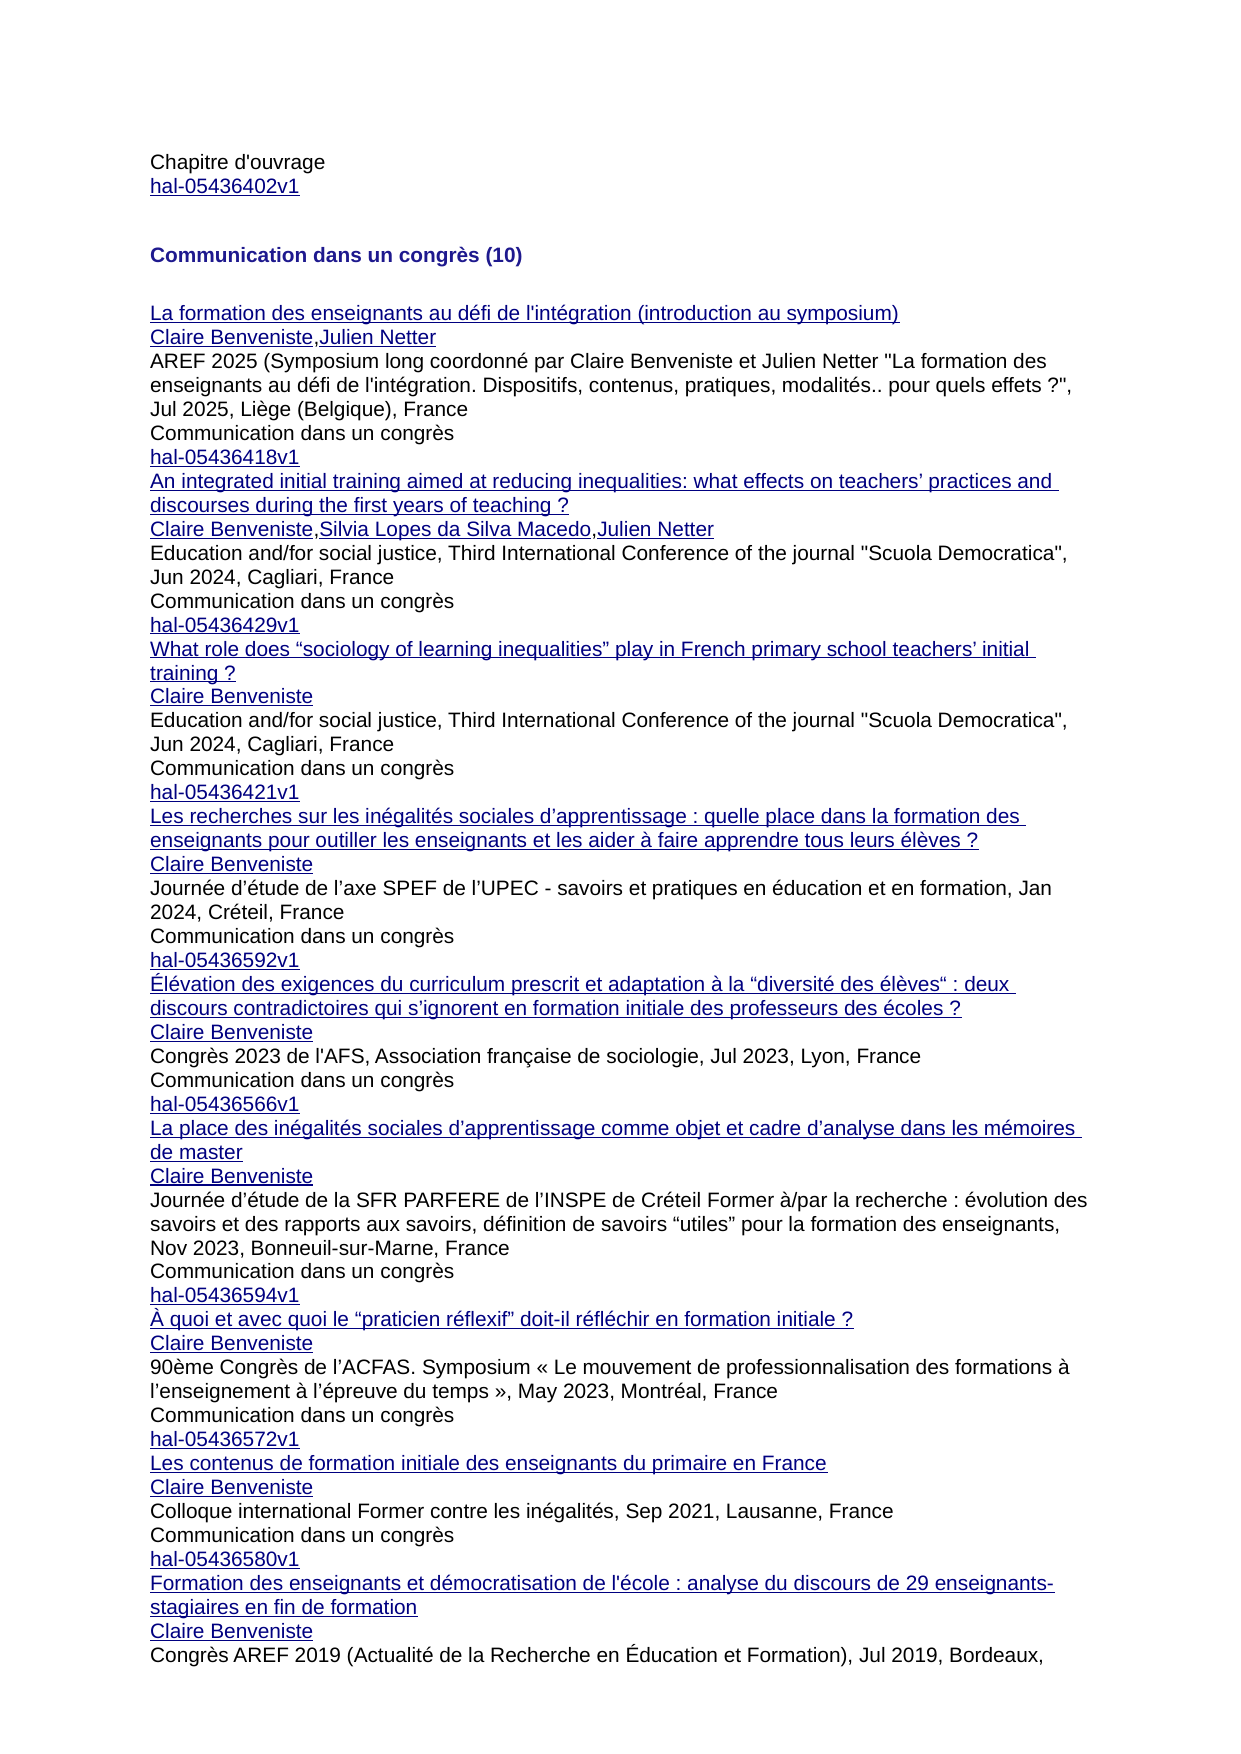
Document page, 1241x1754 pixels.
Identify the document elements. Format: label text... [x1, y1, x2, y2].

table_header Chapitre d'ouvrage hal-05436402v1 [150, 150, 1090, 198]
table_cell Élévation des exigences du curriculum prescrit et adaptation à la “diversité des élèves“ : deux discours contradictoires qui s’ignorent en formation initiale des professeurs des écoles ? Claire Benveniste Congrès 2023 de l'AFS, Association française de sociologie, Jul 2023, Lyon, France Communication dans un congrès hal-05436566v1 [150, 972, 1090, 1116]
table_header La formation des enseignants au défi de l'intégration (introduction au symposium) Claire Benveniste,Julien Netter AREF 2025 (Symposium long coordonné par Claire Benveniste et Julien Netter "La formation des enseignants au défi de l'intégration. Dispositifs, contenus, pratiques, modalités.. pour quels effets ?", Jul 2025, Liège (Belgique), France Communication dans un congrès hal-05436418v1 [150, 301, 1090, 469]
table_cell Formation des enseignants et démocratisation de l'école : analyse du discours de 29 enseignants-stagiaires en fin de formation Claire Benveniste Congrès AREF 2019 (Actualité de la Recherche en Éducation et Formation), Jul 2019, Bordeaux, [150, 1571, 1090, 1667]
table_cell La place des inégalités sociales d’apprentissage comme objet et cadre d’analyse dans les mémoires de master Claire Benveniste Journée d’étude de la SFR PARFERE de l’INSPE de Créteil Former à/par la recherche : évolution des savoirs et des rapports aux savoirs, définition de savoirs “utiles” pour la formation des enseignants, Nov 2023, Bonneuil-sur-Marne, France Communication dans un congrès hal-05436594v1 [150, 1116, 1090, 1307]
table_cell Les contenus de formation initiale des enseignants du primaire en France Claire Benveniste Colloque international Former contre les inégalités, Sep 2021, Lausanne, France Communication dans un congrès hal-05436580v1 [150, 1451, 1090, 1571]
table_cell Les recherches sur les inégalités sociales d’apprentissage : quelle place dans la formation des enseignants pour outiller les enseignants et les aider à faire apprendre tous leurs élèves ? Claire Benveniste Journée d’étude de l’axe SPEF de l’UPEC - savoirs et pratiques en éducation et en formation, Jan 2024, Créteil, France Communication dans un congrès hal-05436592v1 [150, 804, 1090, 972]
table_cell What role does “sociology of learning inequalities” play in French primary school teachers’ initial training ? Claire Benveniste Education and/for social justice, Third International Conference of the journal "Scuola Democratica", Jun 2024, Cagliari, France Communication dans un congrès hal-05436421v1 [150, 636, 1090, 804]
table_cell À quoi et avec quoi le “praticien réflexif” doit-il réfléchir en formation initiale ? Claire Benveniste 90ème Congrès de l’ACFAS. Symposium « Le mouvement de professionnalisation des formations à l’enseignement à l’épreuve du temps », May 2023, Montréal, France Communication dans un congrès hal-05436572v1 [150, 1307, 1090, 1451]
subtitle Communication dans un congrès (10) [150, 243, 1090, 267]
table_cell An integrated initial training aimed at reducing inequalities: what effects on teachers’ practices and discourses during the first years of teaching ? Claire Benveniste,Silvia Lopes da Silva Macedo,Julien Netter Education and/for social justice, Third International Conference of the journal "Scuola Democratica", Jun 2024, Cagliari, France Communication dans un congrès hal-05436429v1 [150, 469, 1090, 636]
